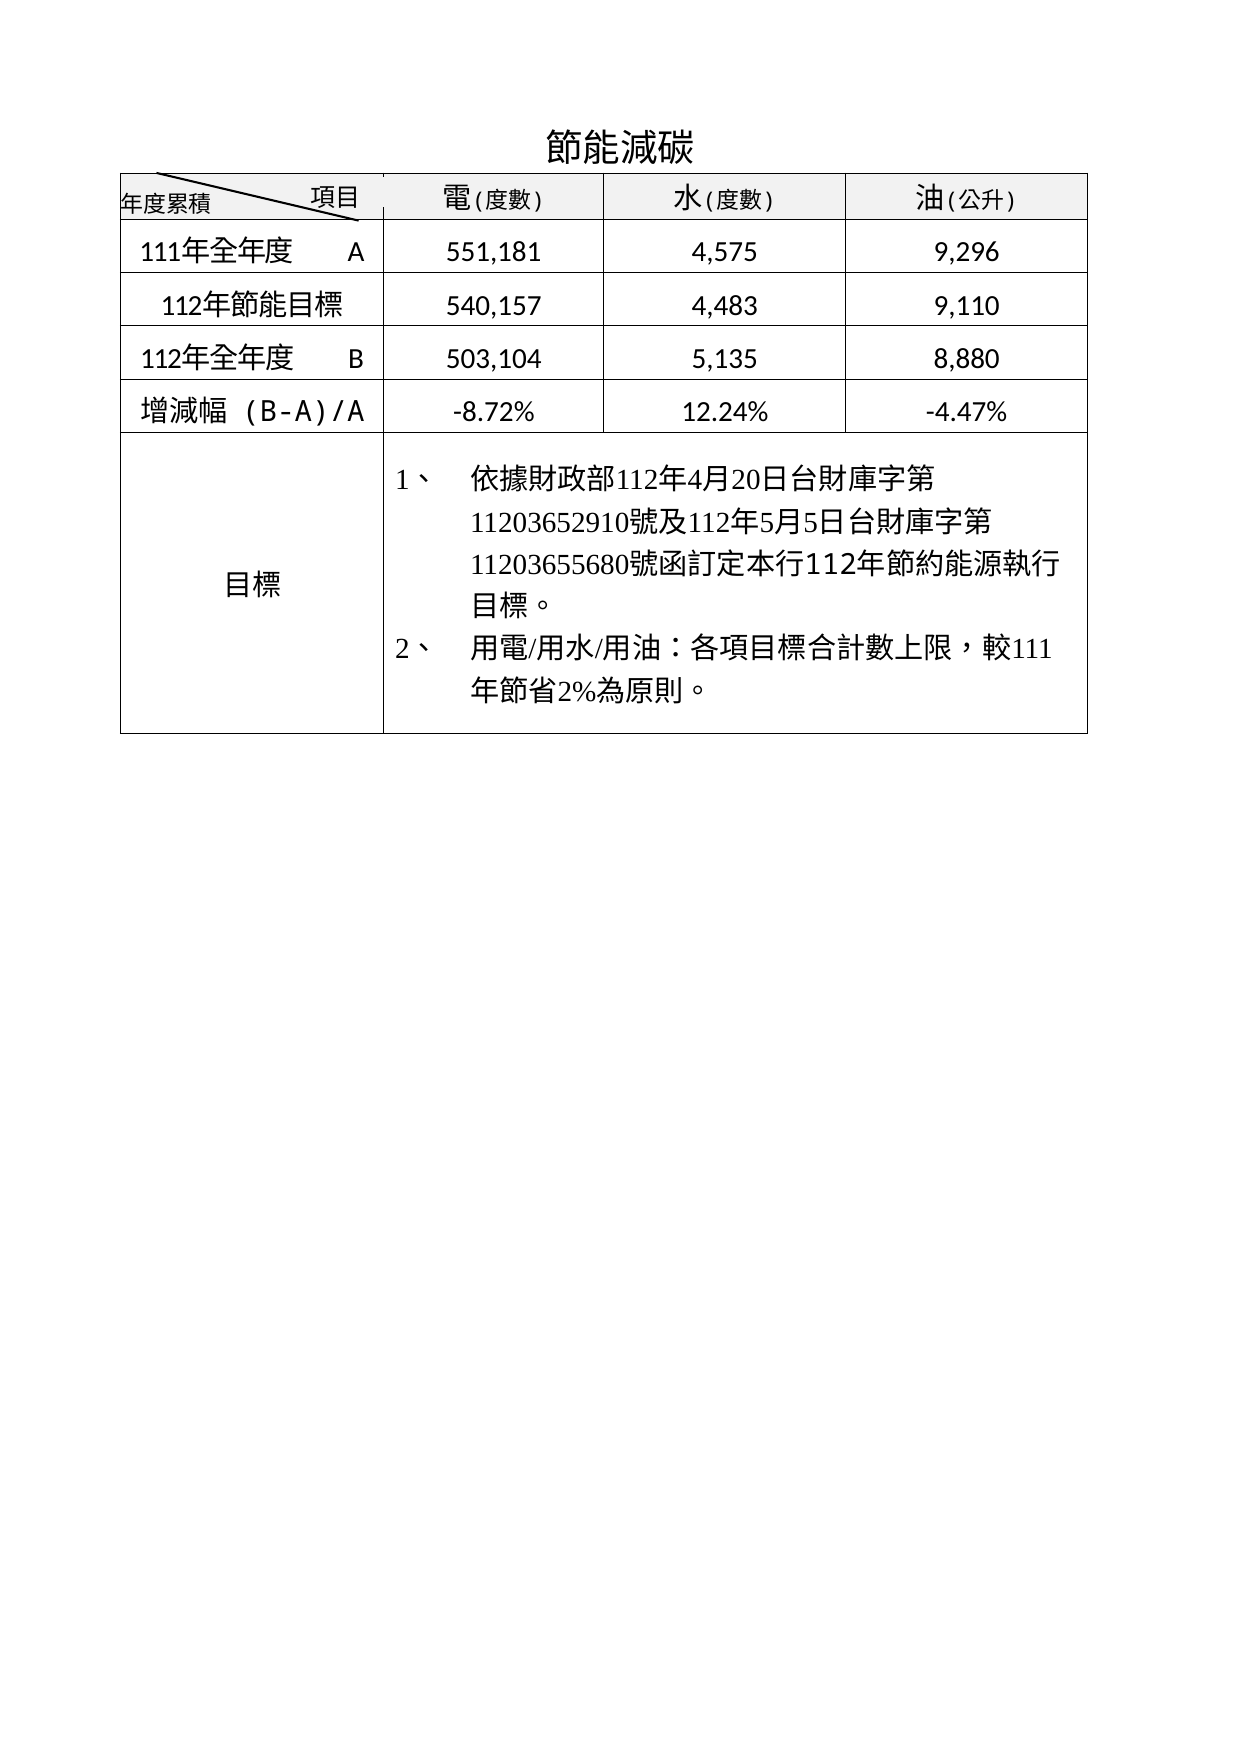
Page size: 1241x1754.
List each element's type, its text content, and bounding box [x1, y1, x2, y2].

table_cell 112年節能目標 [121, 273, 383, 325]
table_cell 依據財政部112年4月20日台財庫字第11203652910號及112年5月5日台財庫字第11203655680號函訂定本行112年節約能源執行目標。 用電/用水/用油：各項目標合計數上限，較111年節省2%為原則。 [384, 433, 1087, 733]
table_cell 5,135 [604, 326, 845, 378]
table_header 年度累積 [121, 197, 132, 207]
table_cell 增減幅 (B-A)/A [121, 380, 383, 432]
table_cell 112年全年度 B [121, 326, 383, 378]
table_header 油(公升) [846, 174, 1087, 219]
table_header 年度累積 [170, 174, 393, 219]
table_cell 4,483 [604, 273, 845, 325]
table_cell 111年全年度 A [121, 220, 383, 272]
table_header 電(度數) [384, 174, 603, 219]
table_header 年度累積 [121, 174, 342, 219]
table_cell 503,104 [384, 326, 603, 378]
table_cell 12.24% [604, 380, 845, 432]
table_cell 4,575 [604, 220, 845, 272]
table_header 水(度數) [604, 174, 845, 219]
table_cell 540,157 [384, 273, 603, 325]
table_cell 目標 [121, 433, 383, 733]
table_cell -4.47% [846, 380, 1087, 432]
table_cell -8.72% [384, 380, 603, 432]
table_cell 8,880 [846, 326, 1087, 378]
text 節能減碳 [118, 118, 1122, 172]
table_cell 551,181 [384, 220, 603, 272]
table_cell 9,110 [846, 273, 1087, 325]
table_cell 9,296 [846, 220, 1087, 272]
